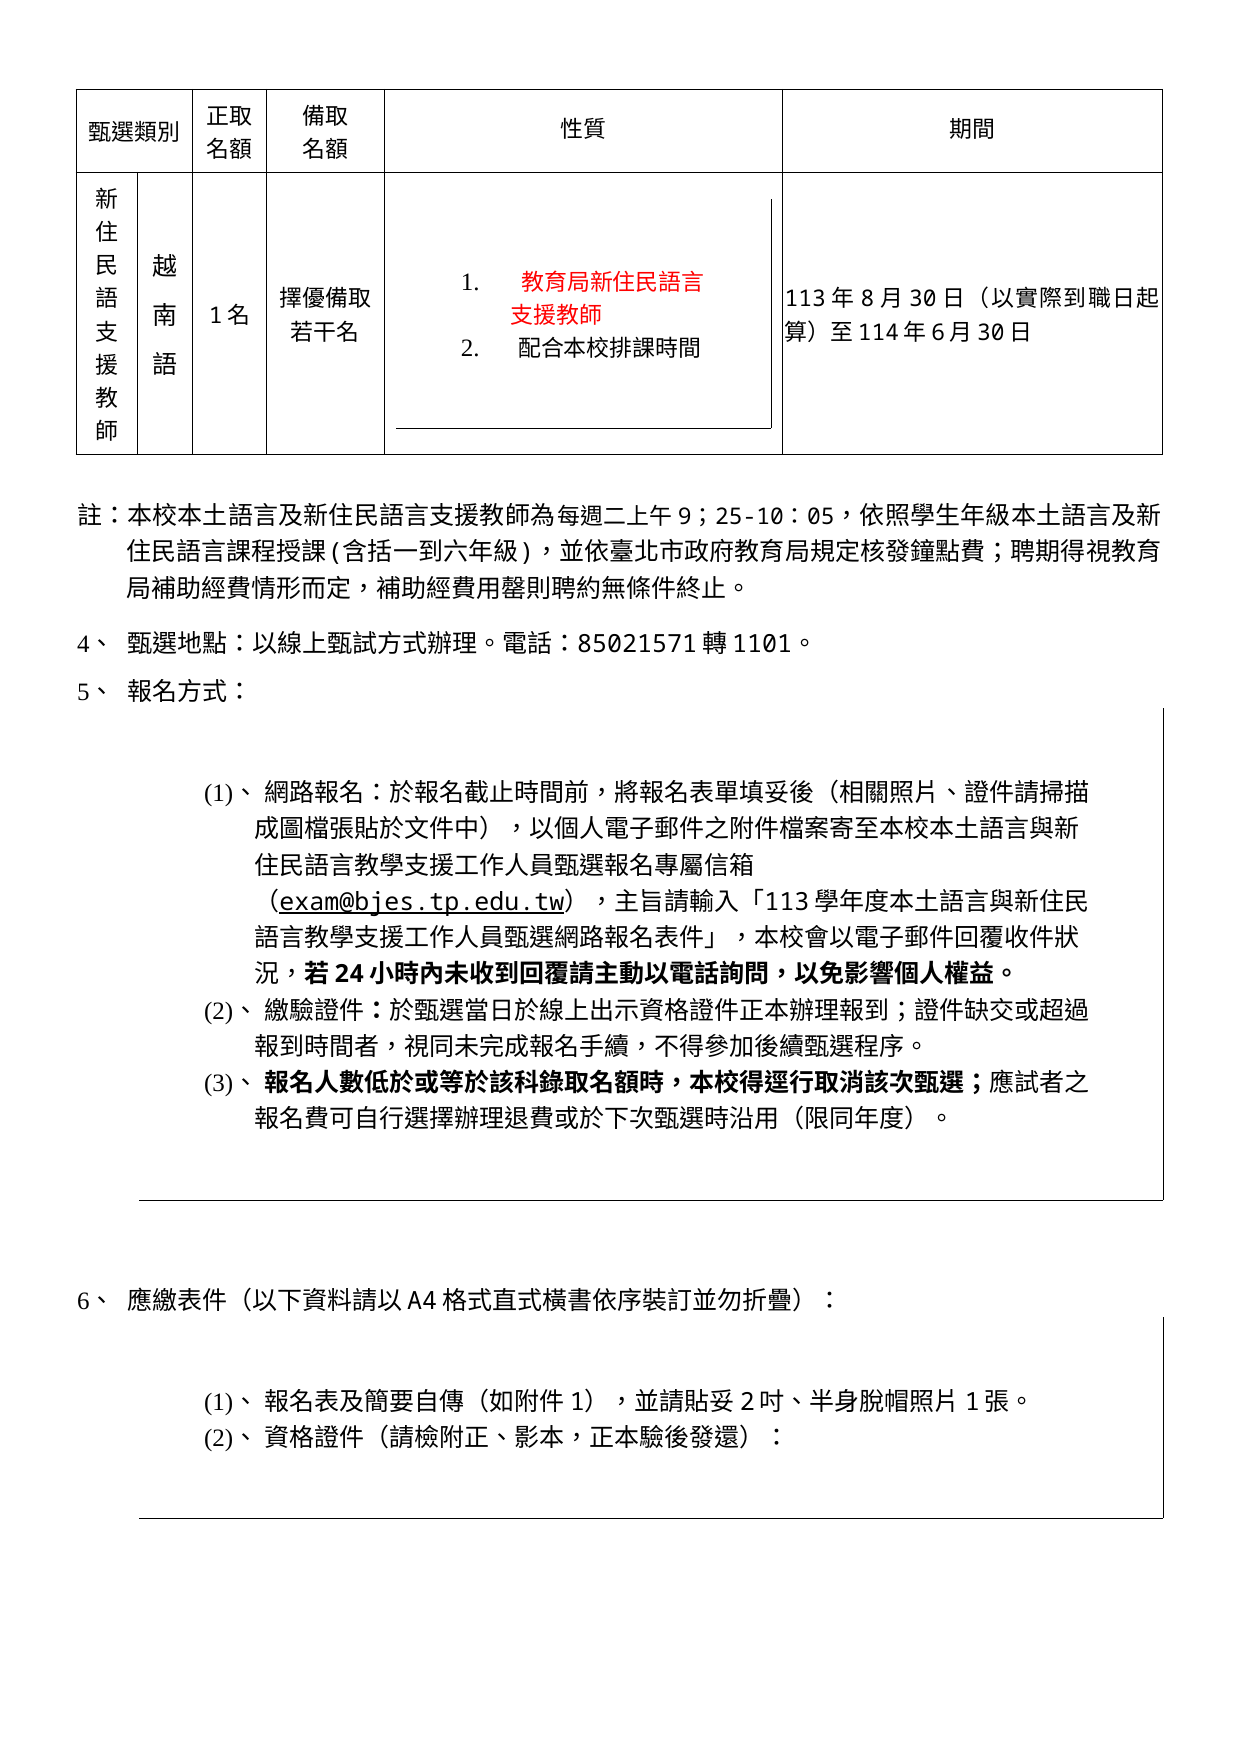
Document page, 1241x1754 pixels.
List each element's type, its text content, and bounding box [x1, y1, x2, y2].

list 報名表及簡要自傳（如附件1），並請貼妥2吋、半身脫帽照片1張。 [139, 1317, 1163, 1417]
list 應繳表件（以下資料請以A4格式直式橫書依序裝訂並勿折疊）： [77, 1280, 1163, 1317]
table_header 正取 名額 [193, 90, 266, 172]
list 網路報名：於報名截止時間前，將報名表單填妥後（相關照片、證件請掃描成圖檔張貼於文件中），以個人電子郵件之附件檔案寄至本校本土語言與新住民語言教學支援工作人員甄選報名專屬信箱（exam@bjes.tp.edu.tw），主旨請輸入「113學年度本土語言與新住民語言教學支援工作人員甄選網路報名表件」，本校會以電子郵件回覆收件狀況，若24小時內未收到回覆請主動以電話詢問，以免影響個人權益。 [139, 708, 1163, 990]
table_header 甄選類別 [77, 90, 192, 172]
table_cell 113年8月30日（以實際到職日起算）至114年6月30日 [783, 173, 1162, 454]
table_header 備取 名額 [267, 90, 384, 172]
list 甄選地點：以線上甄試方式辦理。電話：85021571轉1101。 [77, 623, 1163, 659]
table_header 期間 [783, 90, 1162, 172]
table_header 性質 [385, 90, 782, 172]
table_cell 1名 [193, 173, 266, 454]
list 報名方式： [77, 672, 1163, 708]
list 資格證件（請檢附正、影本，正本驗後發還）： [139, 1417, 1163, 1518]
table_cell 擇優備取若干名 [267, 173, 384, 454]
list 繳驗證件：於甄選當日於線上出示資格證件正本辦理報到；證件缺交或超過報到時間者，視同未完成報名手續，不得參加後續甄選程序。 [139, 990, 1163, 1063]
list 報名人數低於或等於該科錄取名額時，本校得逕行取消該次甄選；應試者之報名費可自行選擇辦理退費或於下次甄選時沿用（限同年度）。 [139, 1063, 1163, 1200]
table_cell 新住民語支援教師 [77, 173, 137, 454]
text 註：本校本土語言及新住民語言支援教師為每週二上午9；25-10：05，依照學生年級本土語言及新住民語言課程授課(含括一到六年級)，並依臺北市政府教育局規定核發鐘點費；聘期得視教育局補助經費情形而定，補助經費用罄則聘約無條件終止。 [77, 496, 1163, 604]
table_cell 教育局新住民語言支援教師 配合本校排課時間 [385, 173, 782, 454]
table_cell 越 南 語 [138, 173, 192, 454]
